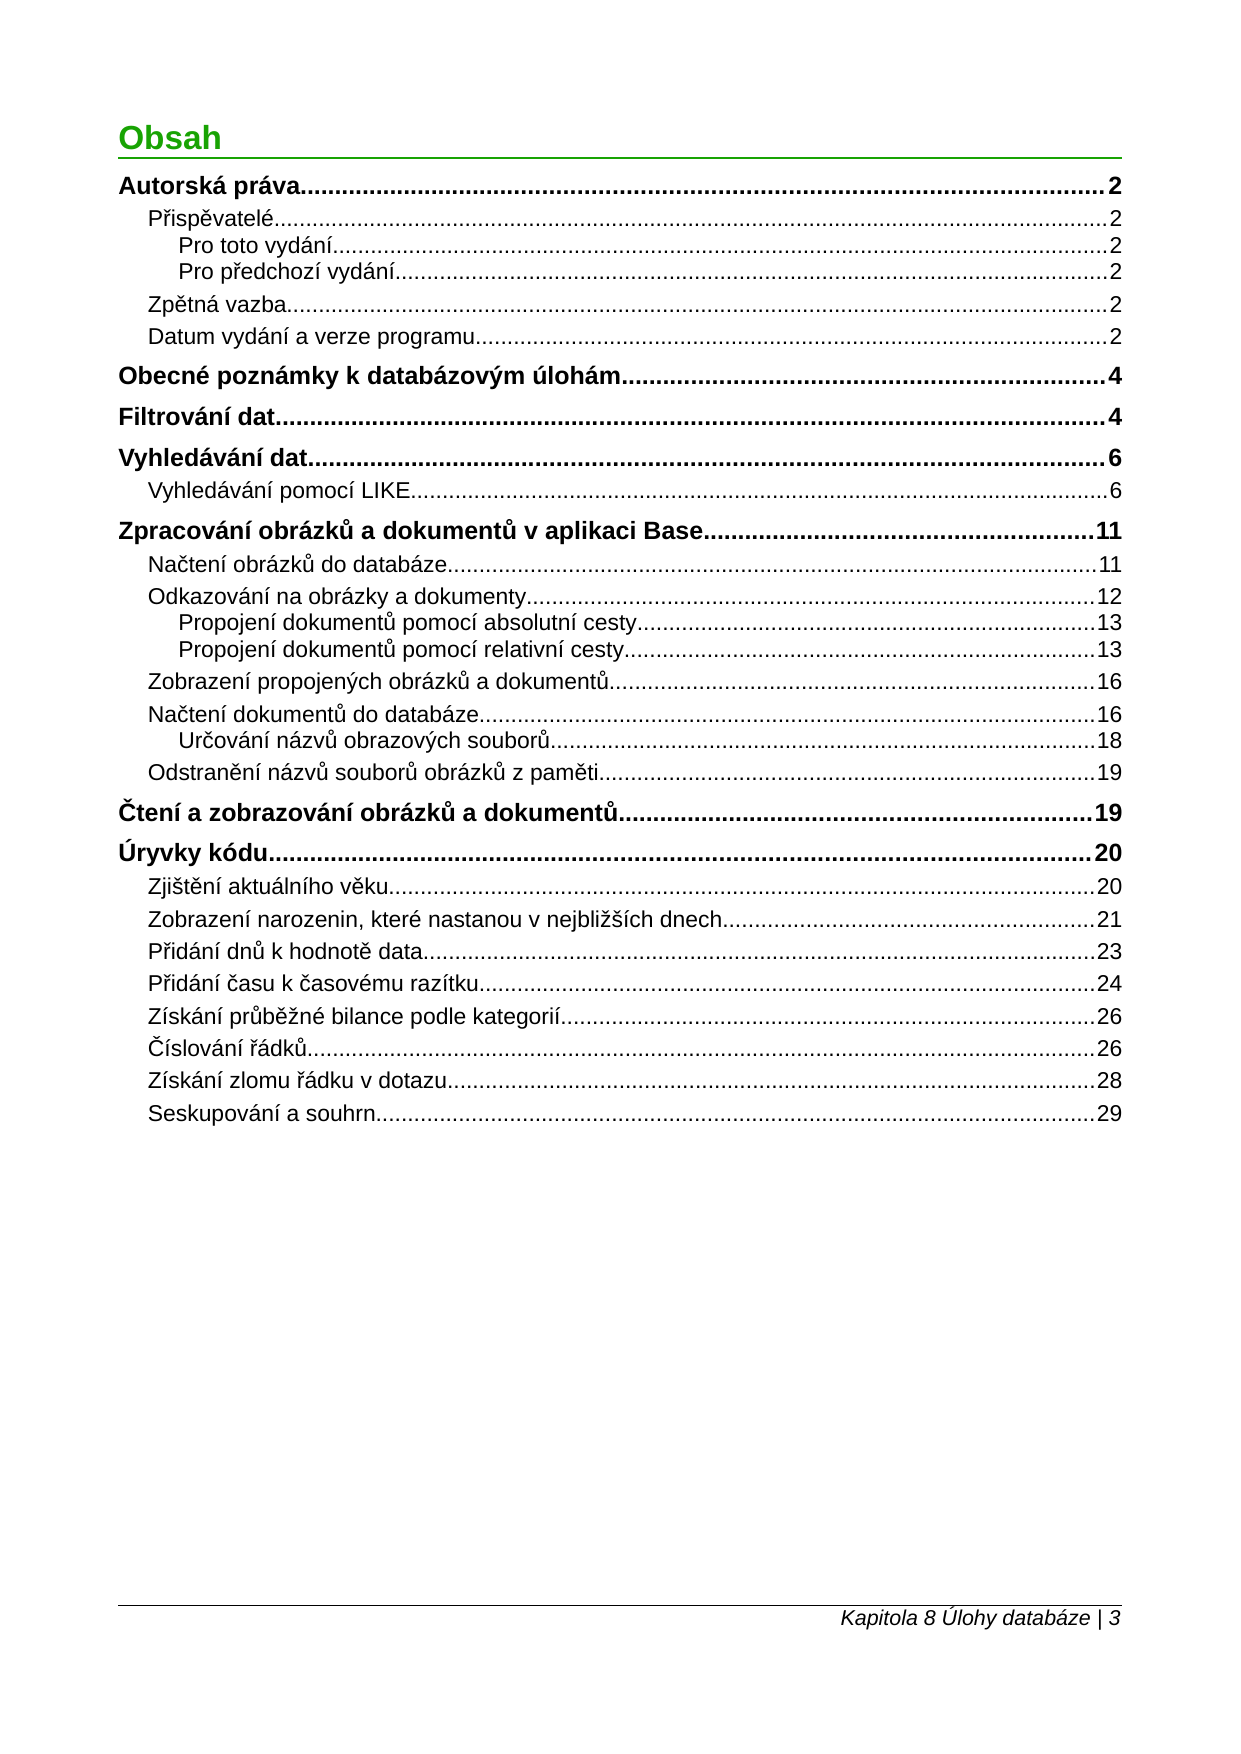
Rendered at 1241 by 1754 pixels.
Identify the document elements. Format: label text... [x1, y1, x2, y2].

text Odstranění názvů souborů obrázků z paměti 19 [148, 759, 1122, 786]
text Odkazování na obrázky a dokumenty 12 [148, 583, 1122, 609]
text Propojení dokumentů pomocí absolutní cesty 13 [178, 609, 1122, 636]
text Získání zlomu řádku v dotazu 28 [148, 1067, 1122, 1094]
text Načtení dokumentů do databáze 16 [148, 701, 1122, 727]
text Vyhledávání dat 6 [118, 443, 1122, 471]
text Úryvky kódu 20 [118, 838, 1122, 867]
text Vyhledávání pomocí LIKE 6 [148, 477, 1122, 504]
text Přidání dnů k hodnotě data 23 [148, 938, 1122, 964]
text Seskupování a souhrn 29 [148, 1100, 1122, 1126]
text Přispěvatelé 2 [148, 205, 1122, 232]
text Propojení dokumentů pomocí relativní cesty 13 [178, 636, 1122, 662]
text Pro předchozí vydání 2 [178, 258, 1122, 284]
text Zobrazení propojených obrázků a dokumentů 16 [148, 668, 1122, 694]
text Získání průběžné bilance podle kategorií 26 [148, 1003, 1122, 1029]
text Zjištění aktuálního věku 20 [148, 873, 1122, 899]
text Pro toto vydání 2 [178, 232, 1122, 258]
text Zpětná vazba 2 [148, 291, 1122, 317]
text Přidání času k časovému razítku 24 [148, 970, 1122, 997]
text Číslování řádků 26 [148, 1035, 1122, 1061]
text Čtení a zobrazování obrázků a dokumentů 19 [118, 798, 1122, 826]
subtitle Obsah [118, 118, 1122, 157]
text Načtení obrázků do databáze 11 [148, 551, 1122, 577]
text Zpracování obrázků a dokumentů v aplikaci Base 11 [118, 516, 1122, 544]
text Obecné poznámky k databázovým úlohám 4 [118, 361, 1122, 390]
text Zobrazení narozenin, které nastanou v nejbližších dnech 21 [148, 906, 1122, 932]
text Filtrování dat 4 [118, 402, 1122, 431]
text Autorská práva 2 [118, 171, 1122, 199]
text Určování názvů obrazových souborů 18 [178, 727, 1122, 753]
text Datum vydání a verze programu 2 [148, 323, 1122, 349]
